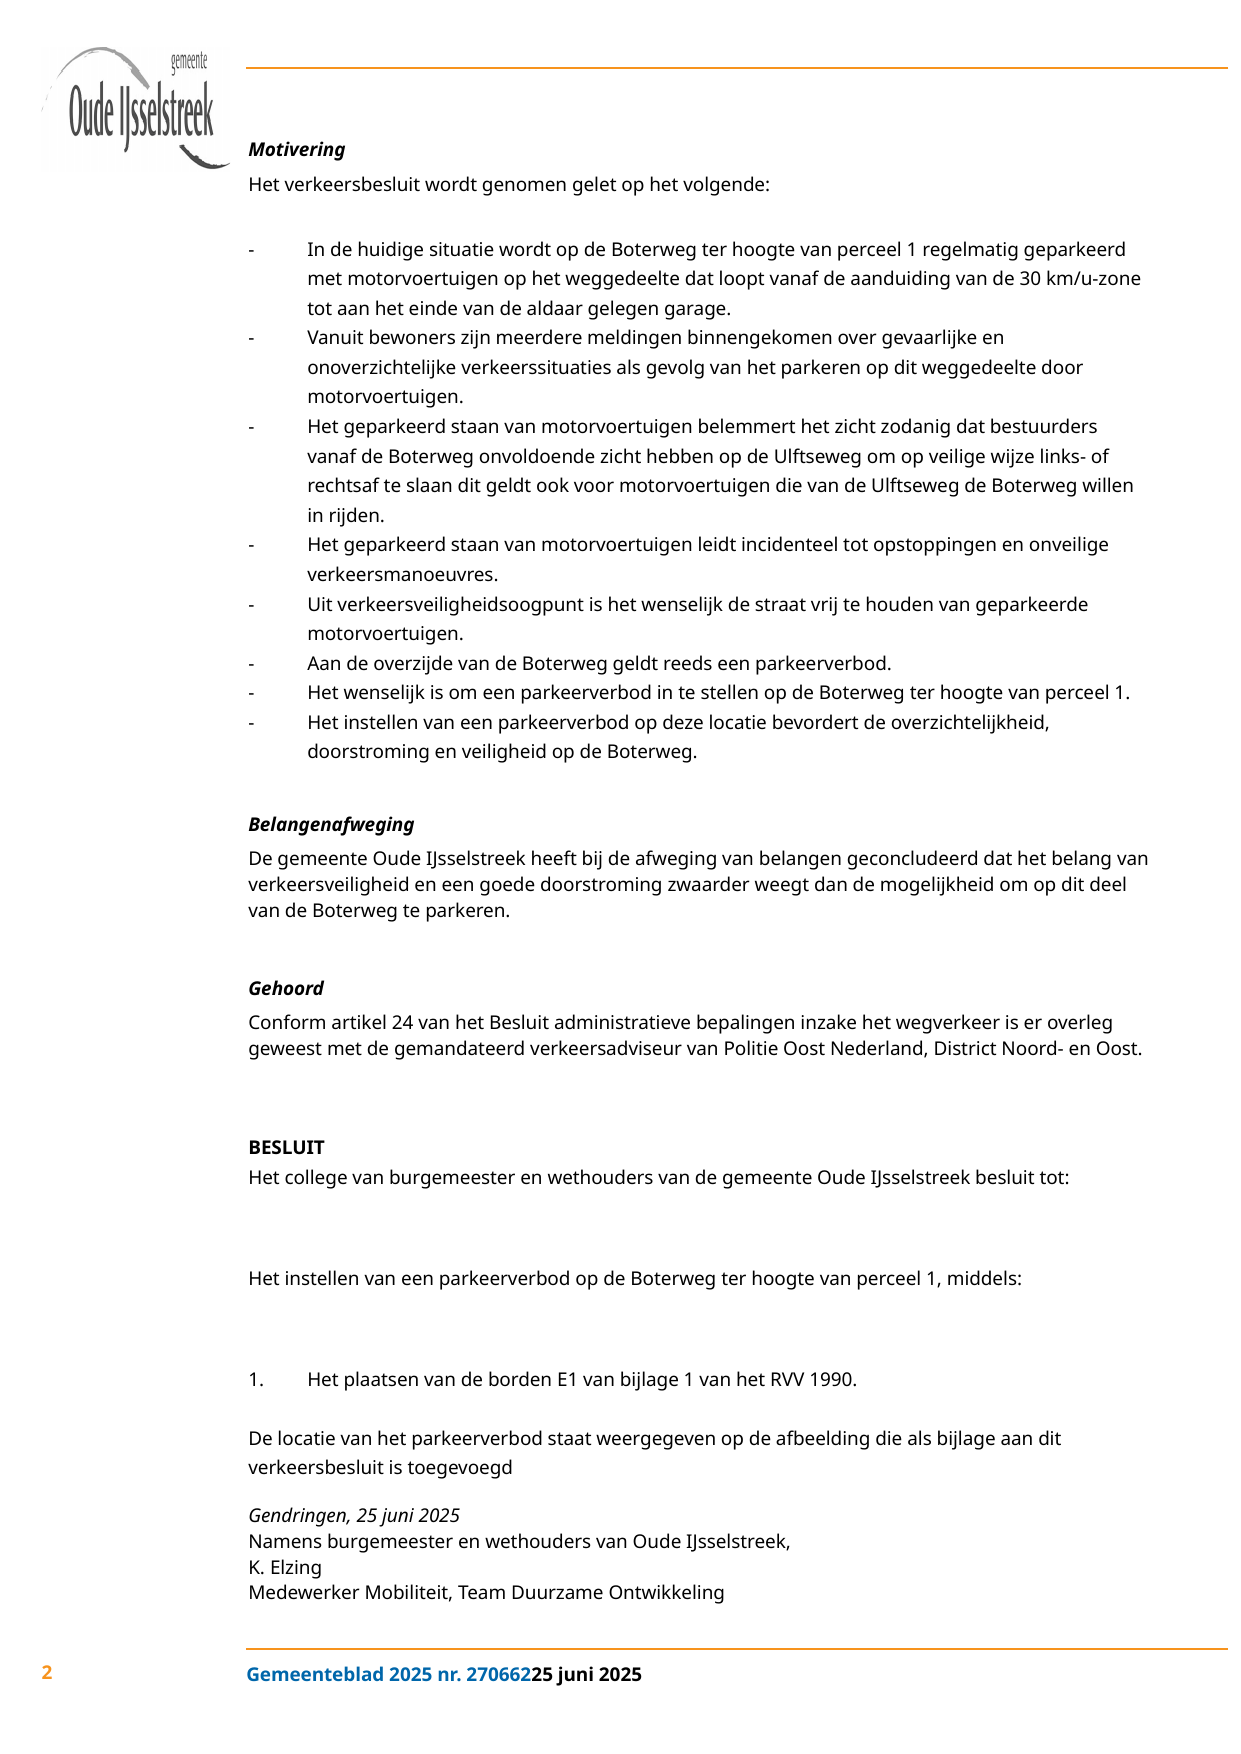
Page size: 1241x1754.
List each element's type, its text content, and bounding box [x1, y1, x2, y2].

text Gehoord [248, 975, 1152, 1001]
list Het wenselijk is om een parkeerverbod in te stellen op de Boterweg ter hoogte van perceel 1. [248, 679, 1152, 705]
list In de huidige situatie wordt op de Boterweg ter hoogte van perceel 1 regelmatig geparkeerd met motorvoertuigen op het weggedeelte dat loopt vanaf de aanduiding van de 30 km/u-zone tot aan het einde van de aldaar gelegen garage. [248, 236, 1152, 321]
list Aan de overzijde van de Boterweg geldt reeds een parkeerverbod. [248, 650, 1152, 676]
picture [41, 47, 231, 172]
list Vanuit bewoners zijn meerdere meldingen binnengekomen over gevaarlijke en onoverzichtelijke verkeerssituaties als gevolg van het parkeren op dit weggedeelte door motorvoertuigen. [248, 324, 1152, 409]
text Namens burgemeester en wethouders van Oude IJsselstreek, [248, 1528, 1152, 1554]
list Uit verkeersveiligheidsoogpunt is het wenselijk de straat vrij te houden van geparkeerde motorvoertuigen. [248, 591, 1152, 646]
text Gendringen, 25 juni 2025 [248, 1502, 1152, 1528]
text Medewerker Mobiliteit, Team Duurzame Ontwikkeling [248, 1579, 1152, 1605]
text Het instellen van een parkeerverbod op de Boterweg ter hoogte van perceel 1, middels: [248, 1265, 1152, 1291]
list Het instellen van een parkeerverbod op deze locatie bevordert de overzichtelijkheid, doorstroming en veiligheid op de Boterweg. [248, 709, 1152, 764]
text Motivering [248, 137, 1152, 162]
text De gemeente Oude IJsselstreek heeft bij de afweging van belangen geconcludeerd dat het belang van verkeersveiligheid en een goede doorstroming zwaarder weegt dan de mogelijkheid om op dit deel van de Boterweg te parkeren. [248, 845, 1152, 923]
text Het college van burgemeester en wethouders van de gemeente Oude IJsselstreek besluit tot: [248, 1164, 1152, 1190]
text BESLUIT [248, 1134, 1152, 1160]
list Het plaatsen van de borden E1 van bijlage 1 van het RVV 1990. [248, 1366, 1152, 1392]
list Het geparkeerd staan van motorvoertuigen belemmert het zicht zodanig dat bestuurders vanaf de Boterweg onvoldoende zicht hebben op de Ulftseweg om op veilige wijze links- of rechtsaf te slaan dit geldt ook voor motorvoertuigen die van de Ulftseweg de Boterweg willen in rijden. [248, 413, 1152, 528]
text Conform artikel 24 van het Besluit administratieve bepalingen inzake het wegverkeer is er overleg geweest met de gemandateerd verkeersadviseur van Politie Oost Nederland, District Noord- en Oost. [248, 1009, 1152, 1061]
list Het geparkeerd staan van motorvoertuigen leidt incidenteel tot opstoppingen en onveilige verkeersmanoeuvres. [248, 532, 1152, 587]
text De locatie van het parkeerverbod staat weergegeven op de afbeelding die als bijlage aan dit verkeersbesluit is toegevoegd [248, 1425, 1152, 1480]
text K. Elzing [248, 1554, 1152, 1579]
text Het verkeersbesluit wordt genomen gelet op het volgende: [248, 171, 1152, 196]
text Belangenafweging [248, 811, 1152, 837]
